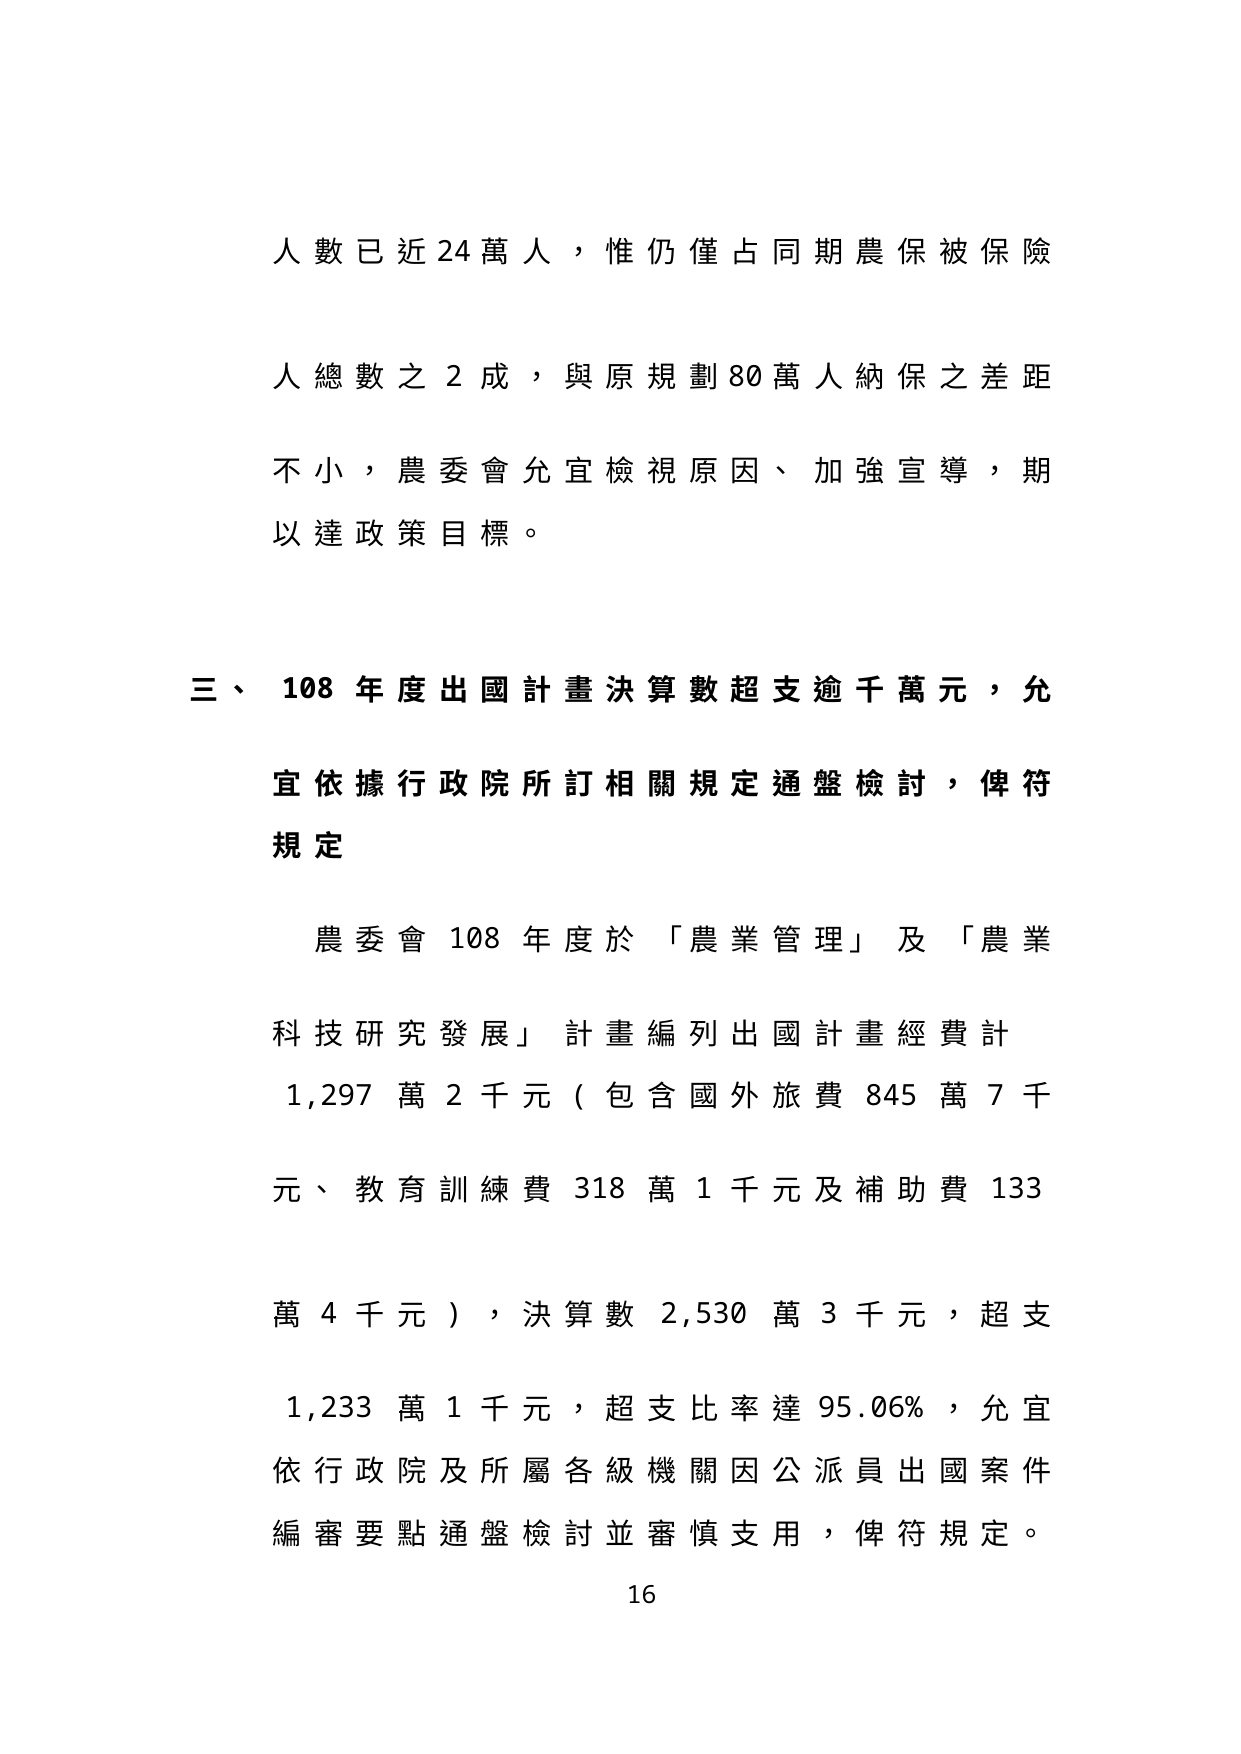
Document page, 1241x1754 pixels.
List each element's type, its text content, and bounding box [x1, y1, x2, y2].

text 人數已近24萬人，惟仍僅占同期農保被保險人總數之2成，與原規劃80萬人納保之差距不小，農委會允宜檢視原因、加強宣導，期以達政策目標。 [242, 177, 1058, 552]
text 三、108年度出國計畫決算數超支逾千萬元，允宜依據行政院所訂相關規定通盤檢討，俾符規定 [183, 615, 1058, 865]
text 農委會108年度於「農業管理」及「農業科技研究發展」計畫編列出國計畫經費計1,297萬2千元(包含國外旅費845萬7千元、教育訓練費318萬1千元及補助費133萬4千元)，決算數2,530萬3千元，超支1,233萬1千元，超支比率達95.06%，允宜依行政院及所屬各級機關因公派員出國案件編審要點通盤檢討並審慎支用，俾符規定。 [242, 865, 1058, 1552]
